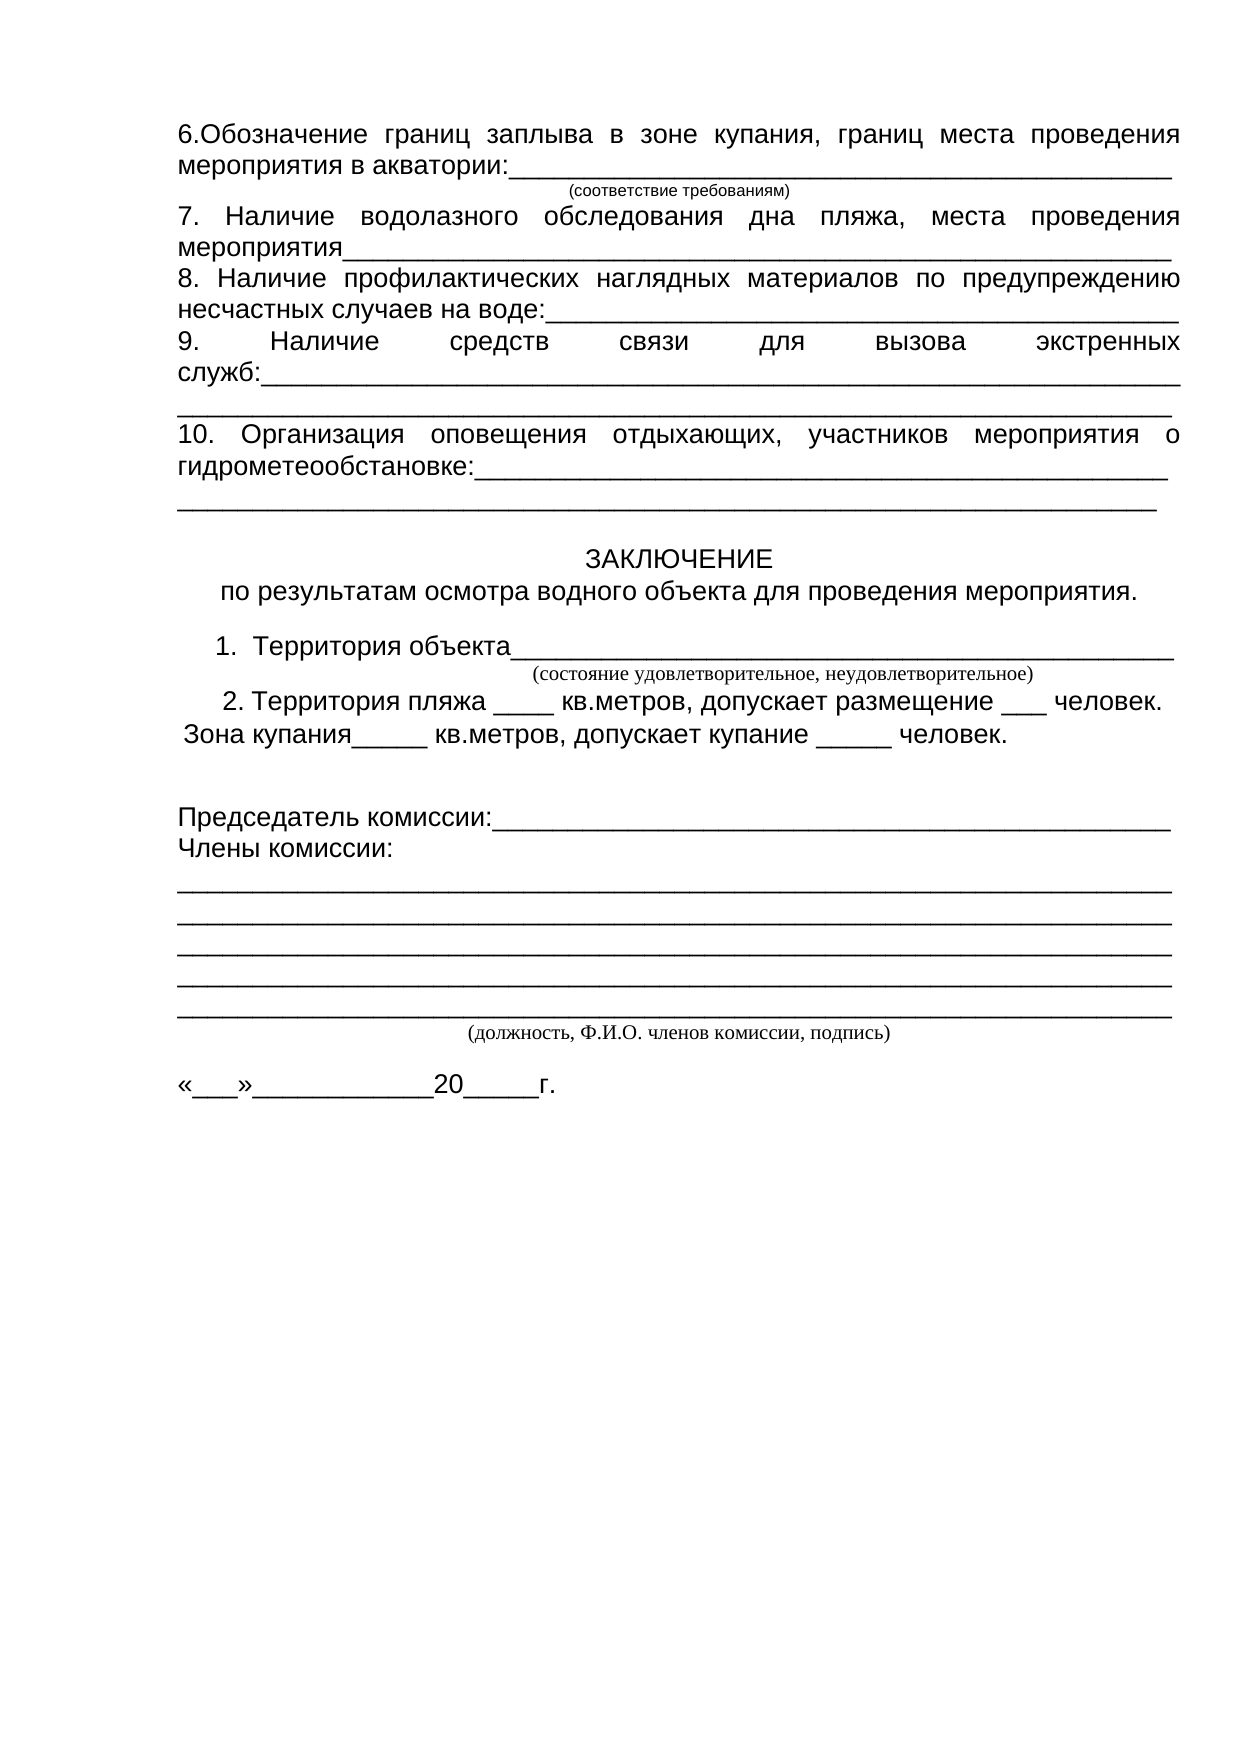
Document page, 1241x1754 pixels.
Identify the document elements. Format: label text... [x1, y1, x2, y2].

text __________________________________________________________________________________________________________________________________________________________________________________________________________________________________________________________________________________________________________________________________________ [177, 863, 1181, 1019]
text 10. Организация оповещения отдыхающих, участников мероприятия о гидрометеообстановке:_______________________________________________________________________________________________________________ [177, 418, 1181, 512]
text 8. Наличие профилактических наглядных материалов по предупреждению несчастных случаев на воде:__________________________________________ [177, 262, 1181, 325]
list Территория объекта____________________________________________ [215, 630, 1181, 661]
text (соответствие требованиям) [177, 181, 1181, 200]
text Зона купания_____ кв.метров, допускает купание _____ человек. [183, 718, 1181, 749]
list Территория пляжа ____ кв.метров, допускает размещение ___ человек. [222, 685, 1181, 717]
text 7. Наличие водолазного обследования дна пляжа, места проведения мероприятия_______________________________________________________ [177, 200, 1181, 262]
text Члены комиссии: [177, 832, 1181, 863]
text (состояние удовлетворительное, неудовлетворительное) [215, 661, 1181, 685]
text 9. Наличие средств связи для вызова экстренных служб:_______________________________________________________________________________________________________________________________ [177, 325, 1181, 418]
text Председатель комиссии:_____________________________________________ [177, 801, 1181, 832]
text по результатам осмотра водного объекта для проведения мероприятия. [177, 575, 1181, 606]
text 6.Обозначение границ заплыва в зоне купания, границ места проведения мероприятия в акватории:____________________________________________ [177, 118, 1181, 181]
text (должность, Ф.И.О. членов комиссии, подпись) [177, 1019, 1181, 1044]
text ЗАКЛЮЧЕНИЕ [177, 543, 1181, 575]
text «___»____________20_____г. [177, 1068, 1181, 1099]
